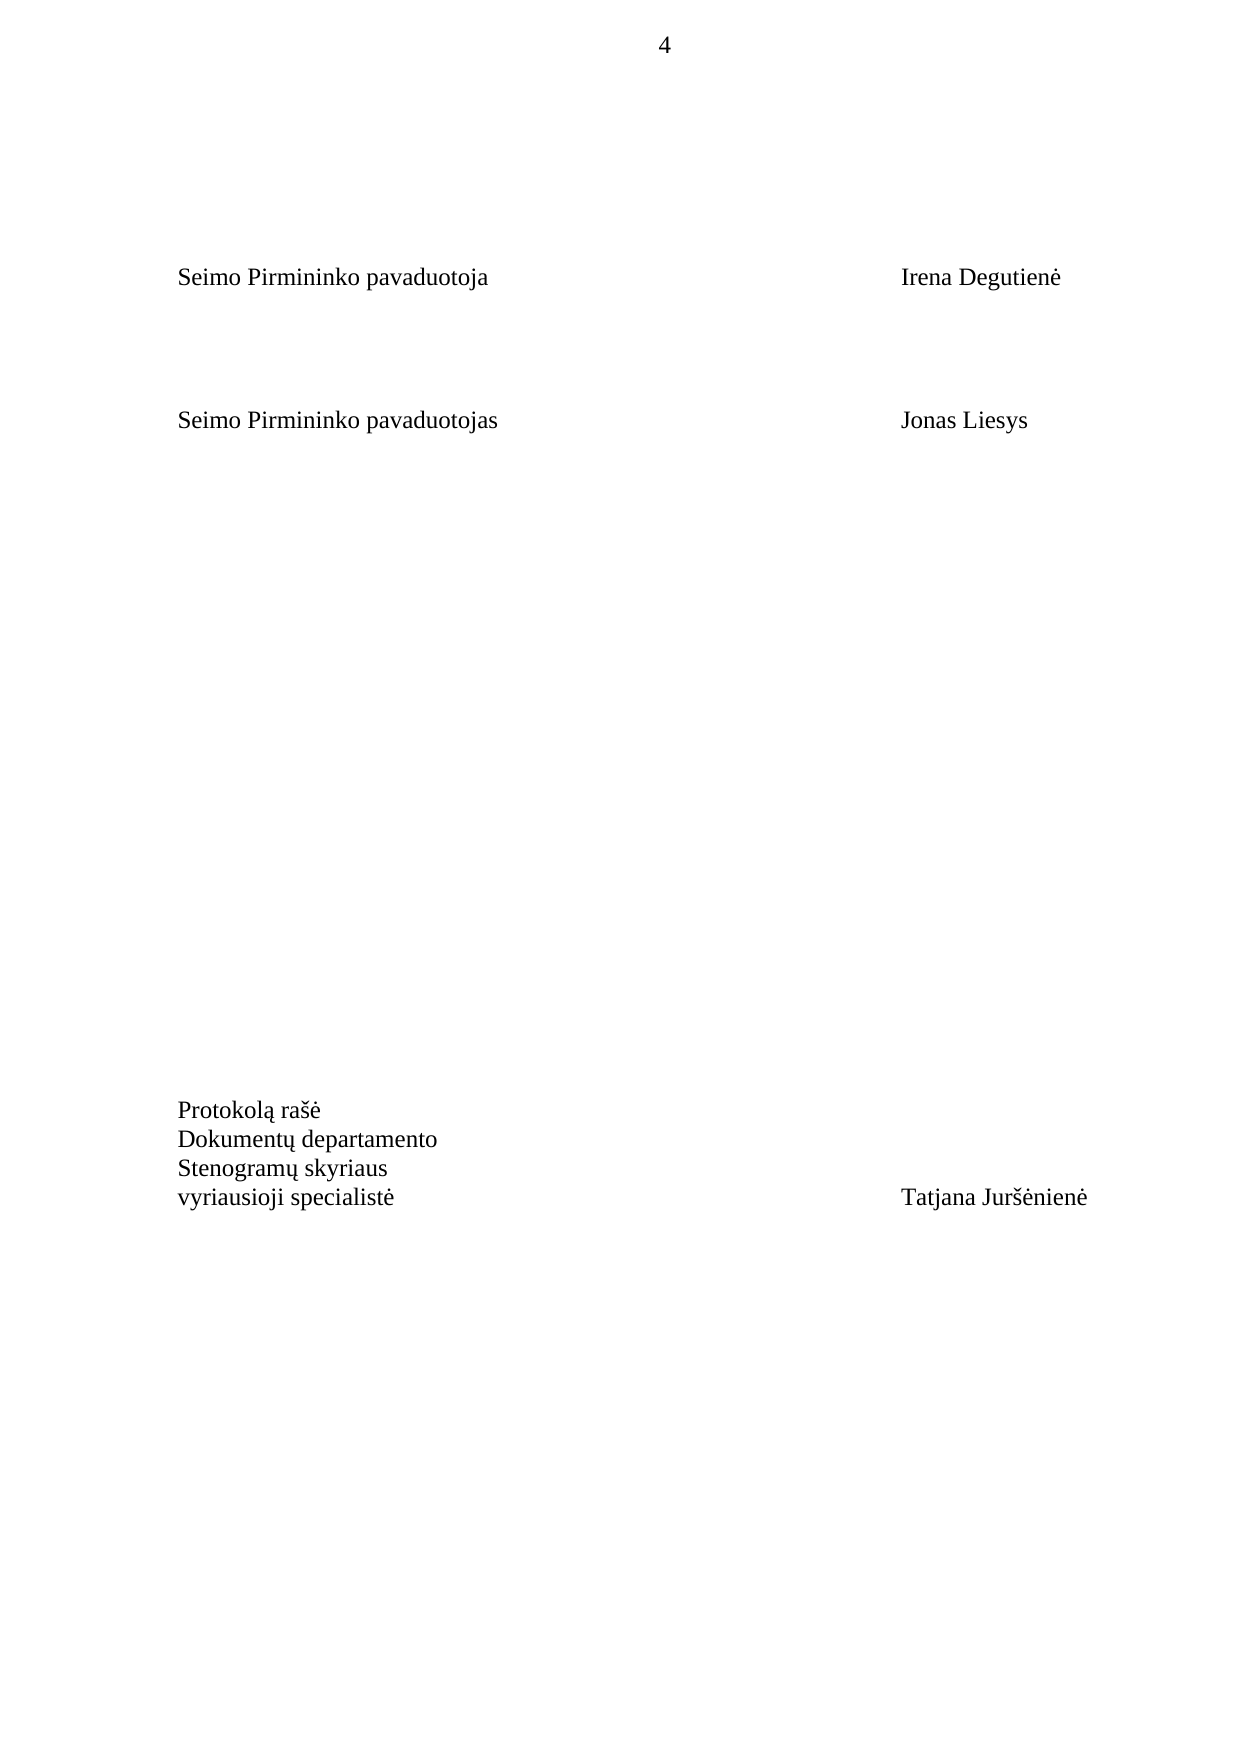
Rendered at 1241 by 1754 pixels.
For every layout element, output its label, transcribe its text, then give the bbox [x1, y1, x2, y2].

text Protokolą rašė [177, 1096, 1152, 1124]
text Seimo Pirmininko pavaduotoja Irena Degutienė [177, 262, 1152, 291]
text Seimo Pirmininko pavaduotojas Jonas Liesys [177, 406, 1152, 434]
text vyriausioji specialistė Tatjana Juršėnienė [177, 1182, 1152, 1211]
text Dokumentų departamento [177, 1124, 1152, 1153]
text Stenogramų skyriaus [177, 1153, 1152, 1182]
